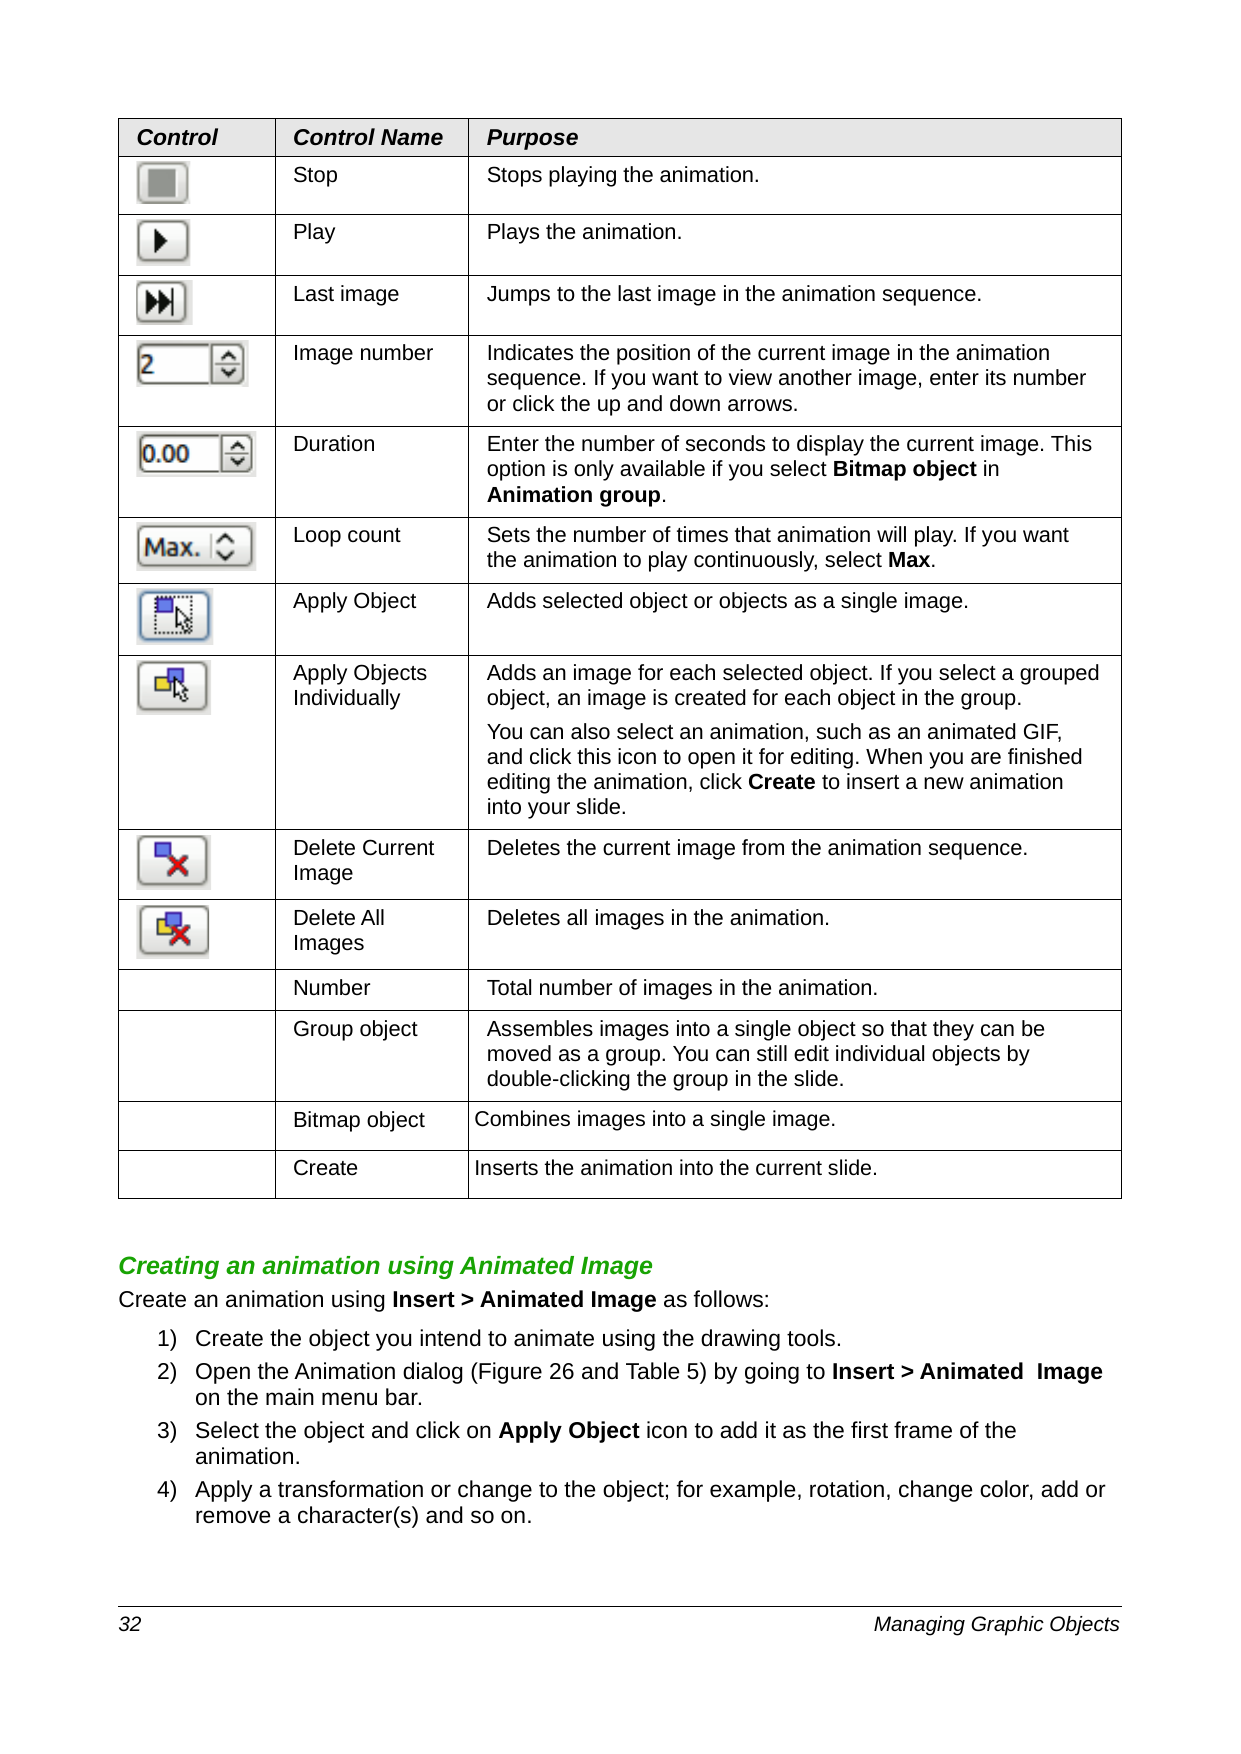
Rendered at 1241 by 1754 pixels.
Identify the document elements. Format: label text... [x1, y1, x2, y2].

picture [136, 588, 214, 645]
table_cell Create [276, 1151, 468, 1198]
table_cell [119, 157, 275, 213]
picture [136, 431, 257, 477]
table_cell Number [276, 970, 468, 1010]
table_cell Delete Current Image [276, 830, 468, 899]
table_cell Group object [276, 1011, 468, 1101]
table_cell Total number of images in the animation. [469, 970, 1121, 1010]
table_cell Stops playing the animation. [469, 157, 1121, 213]
table_cell [119, 584, 275, 654]
subtitle Creating an animation using Animated Image [118, 1251, 1122, 1280]
table_cell Assembles images into a single object so that they can be moved as a group. You can still edit individual objects by double-clicking the group in the slide. [469, 1011, 1121, 1101]
table_cell Apply Objects Individually [276, 656, 468, 829]
table_cell [119, 1151, 275, 1198]
table_cell [119, 427, 275, 517]
table_cell Adds selected object or objects as a single image. [469, 584, 1121, 654]
picture [136, 280, 193, 325]
list Select the object and click on Apply Object icon to add it as the first frame of the animation. [177, 1417, 1122, 1469]
table_cell Stop [276, 157, 468, 213]
table_cell [119, 970, 275, 1010]
table_cell Adds an image for each selected object. If you select a grouped object, an image is created for each object in the group. You can also select an animation, such as an animated GIF, and click this icon to open it for editing. When you are finished editing the animation, click Create to insert a new animation into your slide. [469, 656, 1121, 829]
table_cell [119, 656, 275, 829]
table_cell [119, 1102, 275, 1149]
table_cell Loop count [276, 518, 468, 582]
table_cell Deletes the current image from the animation sequence. [469, 830, 1121, 899]
table_cell [119, 1011, 275, 1101]
table_cell Enter the number of seconds to display the current image. This option is only available if you select Bitmap object in Animation group. [469, 427, 1121, 517]
table_cell Bitmap object [276, 1102, 468, 1149]
table_cell Combines images into a single image. [469, 1102, 1121, 1149]
picture [136, 660, 212, 715]
table_cell Apply Object [276, 584, 468, 654]
text Create an animation using Insert > Animated Image as follows: [118, 1286, 1122, 1312]
table_cell [119, 900, 275, 969]
table_cell Play [276, 215, 468, 275]
table_cell [119, 215, 275, 275]
picture [136, 219, 191, 266]
table_header Control [119, 119, 275, 156]
picture [136, 905, 210, 959]
table_cell [119, 518, 275, 582]
table_cell Deletes all images in the animation. [469, 900, 1121, 969]
picture [136, 522, 257, 571]
table_cell Jumps to the last image in the animation sequence. [469, 276, 1121, 334]
list Open the Animation dialog (Figure 26 and Table 5) by going to Insert > Animated Image on the main menu bar. [177, 1358, 1122, 1410]
picture [136, 340, 249, 387]
table_cell Indicates the position of the current image in the animation sequence. If you want to view another image, enter its number or click the up and down arrows. [469, 336, 1121, 426]
table_cell Sets the number of times that animation will play. If you want the animation to play continuously, select Max. [469, 518, 1121, 582]
table_header Control Name [276, 119, 468, 156]
table_cell Image number [276, 336, 468, 426]
table_cell Last image [276, 276, 468, 334]
table_cell Duration [276, 427, 468, 517]
table_cell Plays the animation. [469, 215, 1121, 275]
table_header Purpose [469, 119, 1121, 156]
table_cell [119, 830, 275, 899]
table_cell Inserts the animation into the current slide. [469, 1151, 1121, 1198]
list Create the object you intend to animate using the drawing tools. [177, 1325, 1122, 1351]
table_cell [119, 276, 275, 334]
picture [136, 161, 191, 204]
table_cell [119, 336, 275, 426]
list Apply a transformation or change to the object; for example, rotation, change color, add or remove a character(s) and so on. [177, 1476, 1122, 1528]
picture [136, 835, 212, 890]
table_cell Delete All Images [276, 900, 468, 969]
